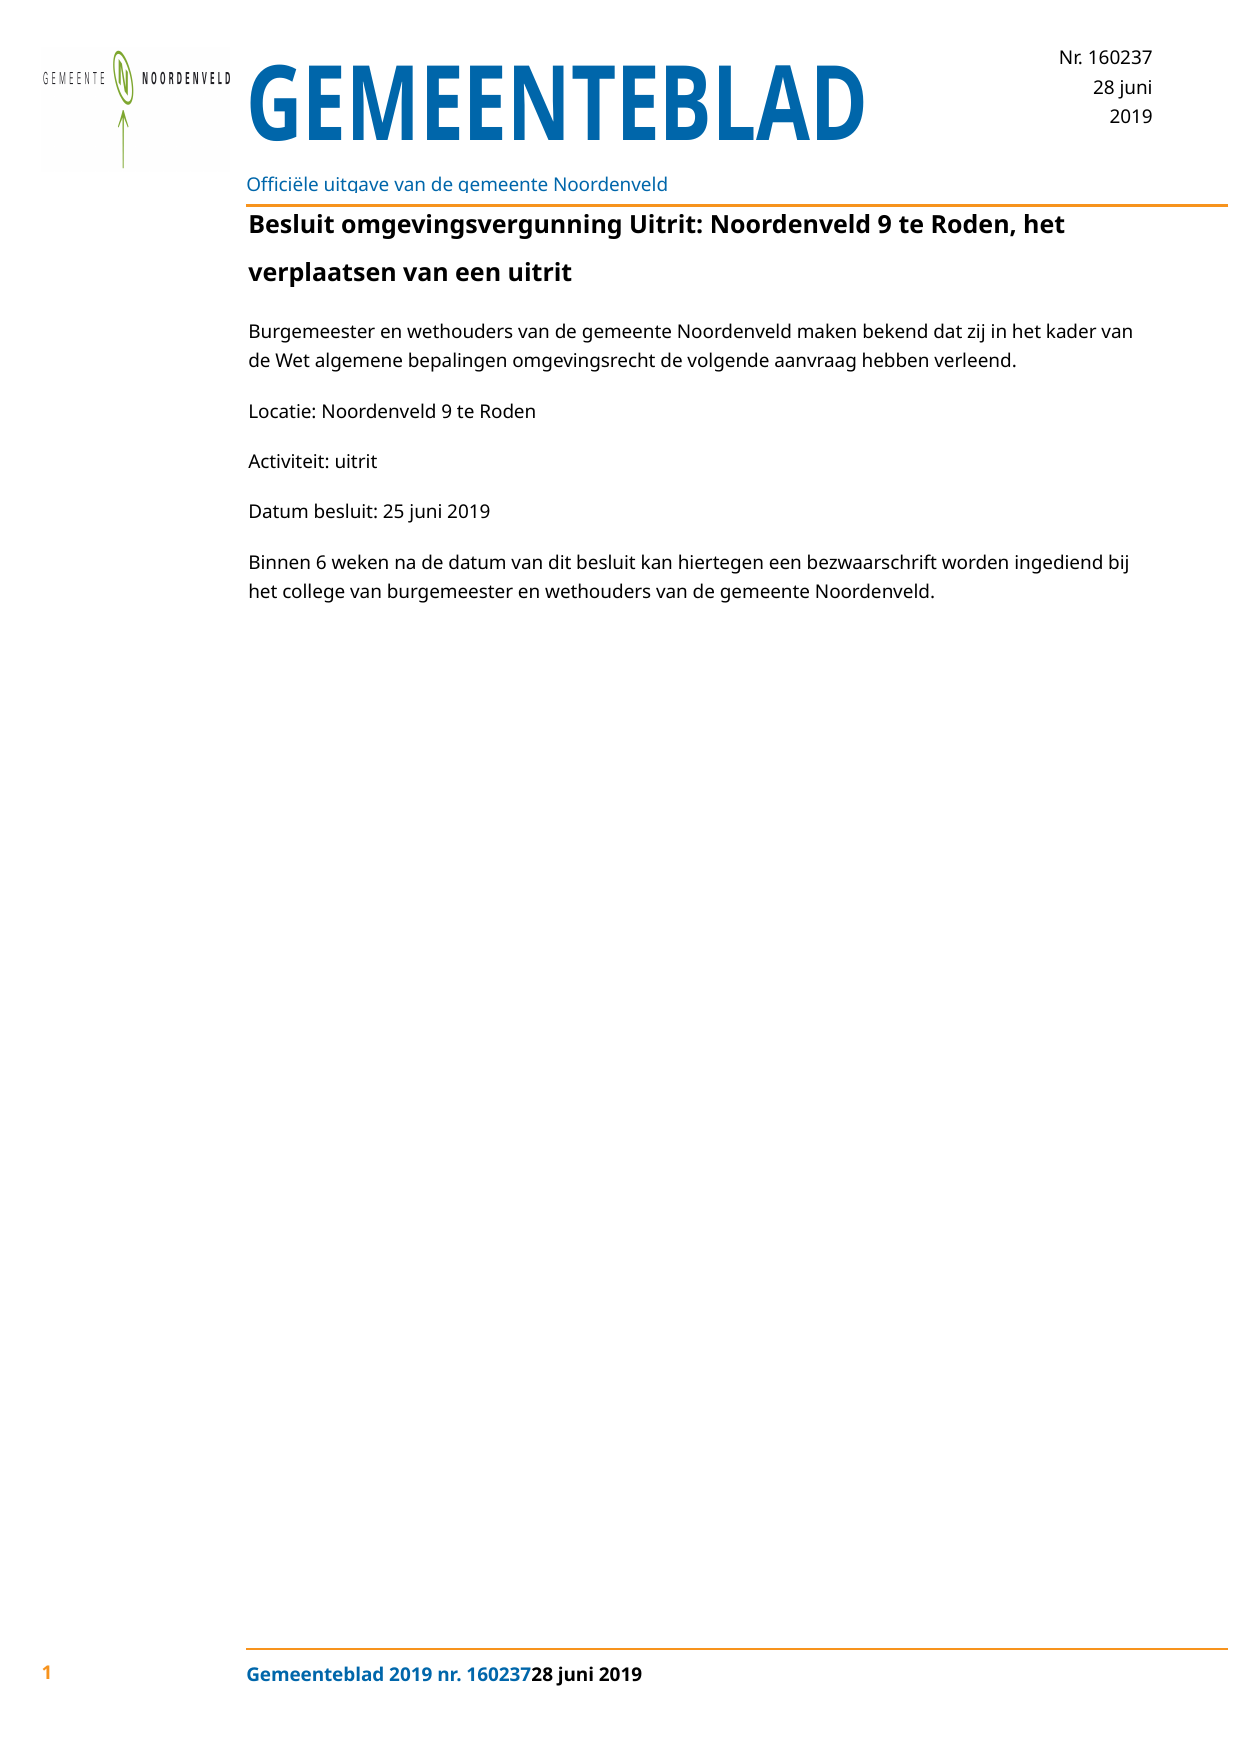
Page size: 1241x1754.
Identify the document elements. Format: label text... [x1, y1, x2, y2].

text Locatie: Noordenveld 9 te Roden [248, 398, 1152, 424]
text Binnen 6 weken na de datum van dit besluit kan hiertegen een bezwaarschrift worden ingediend bij het college van burgemeester en wethouders van de gemeente Noordenveld. [248, 549, 1152, 604]
text Besluit omgevingsvergunning Uitrit: Noordenveld 9 te Roden, het verplaatsen van een uitrit [248, 207, 1152, 288]
text Activiteit: uitrit [248, 448, 1152, 474]
picture [41, 47, 231, 172]
text Burgemeester en wethouders van de gemeente Noordenveld maken bekend dat zij in het kader van de Wet algemene bepalingen omgevingsrecht de volgende aanvraag hebben verleend. [248, 318, 1152, 373]
text Datum besluit: 25 juni 2019 [248, 499, 1152, 524]
